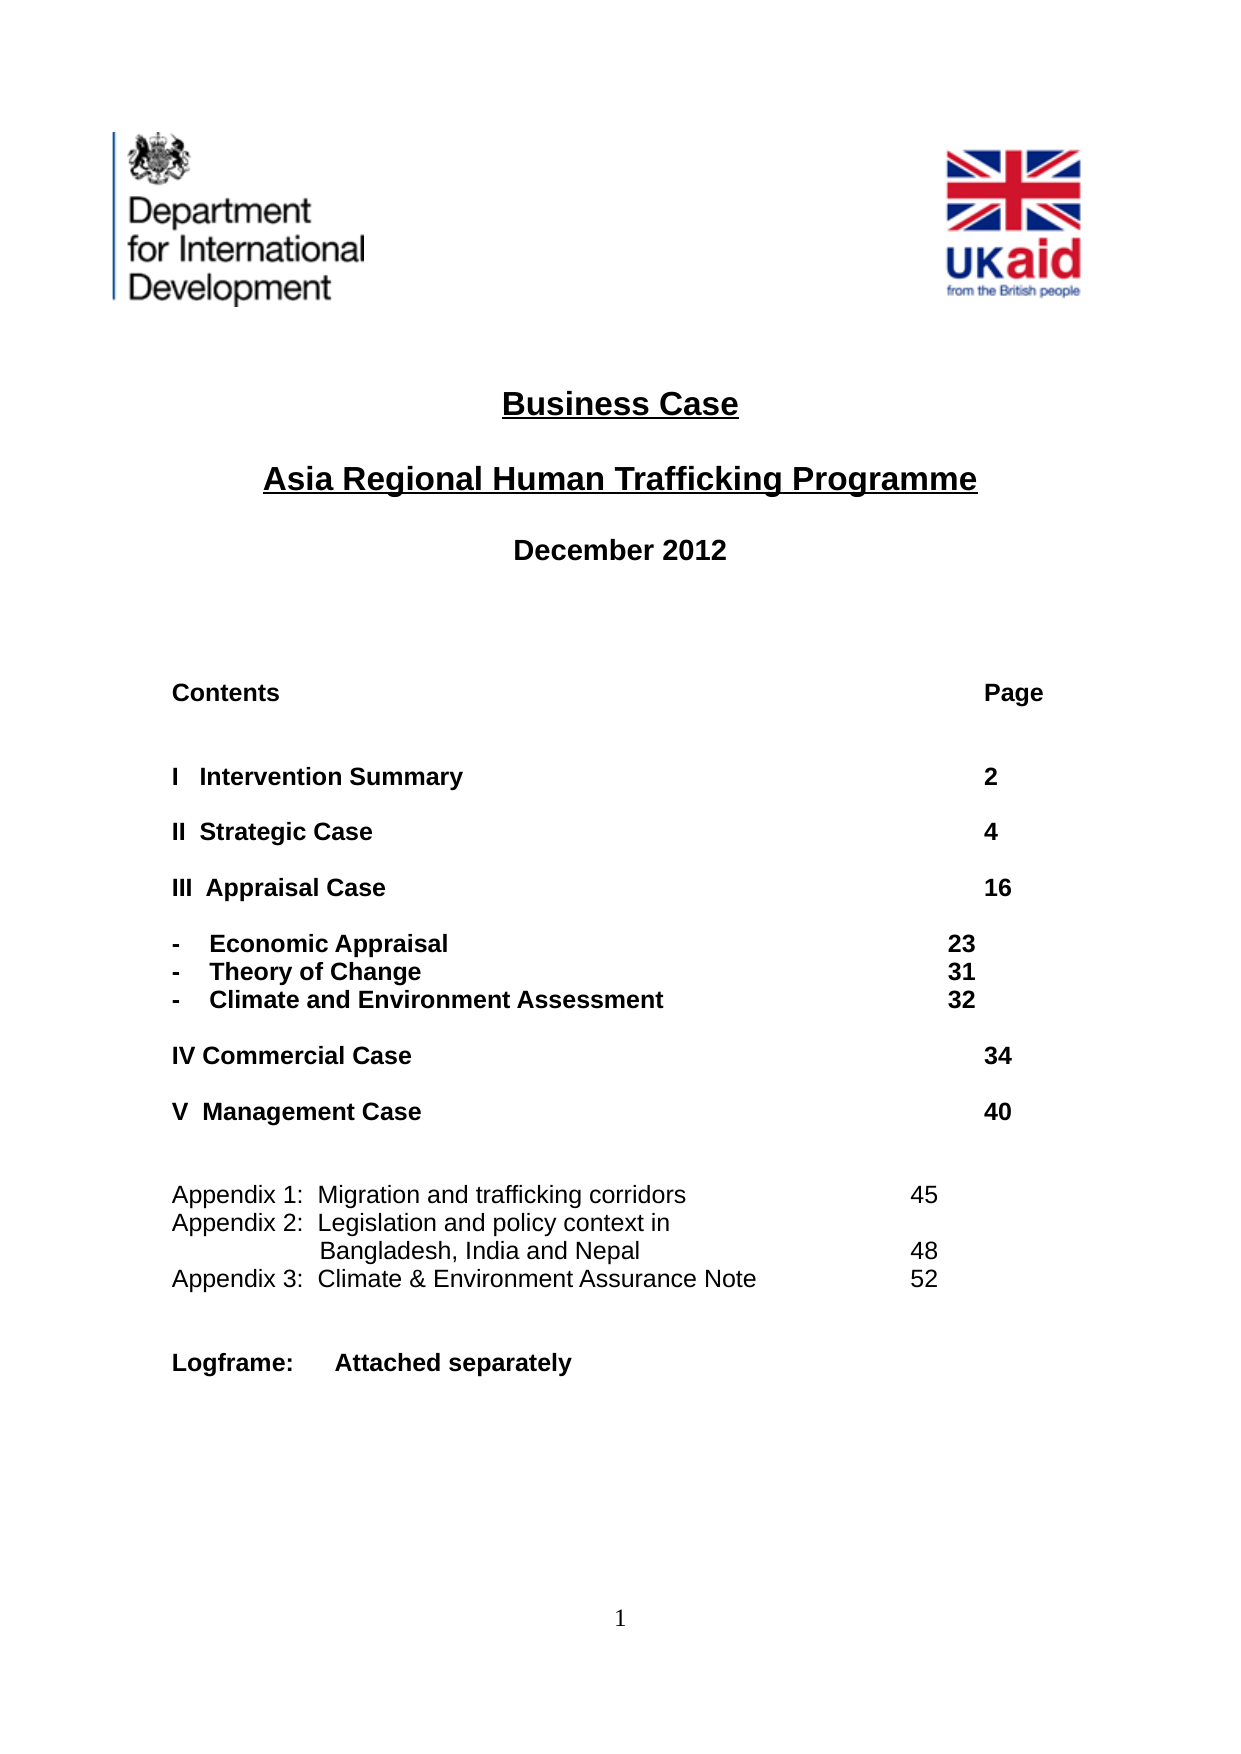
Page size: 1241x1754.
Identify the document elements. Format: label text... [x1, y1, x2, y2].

text Appendix 1: Migration and trafficking corridors 45 [172, 1181, 1128, 1209]
list Theory of Change 31 [172, 958, 1128, 986]
text Contents Page [172, 679, 1128, 707]
text II Strategic Case 4 [172, 818, 1128, 846]
text Appendix 3: Climate & Environment Assurance Note 52 [172, 1265, 1128, 1293]
picture [112, 132, 364, 307]
text III Appraisal Case 16 [172, 874, 1128, 902]
text Appendix 2: Legislation and policy context in [172, 1209, 1128, 1237]
picture [915, 136, 1112, 307]
text Business Case [112, 385, 1128, 422]
text Bangladesh, India and Nepal 48 [319, 1237, 1128, 1265]
list Climate and Environment Assessment 32 [172, 986, 1128, 1014]
text V Management Case 40 [172, 1097, 1128, 1125]
text December 2012 [112, 534, 1128, 567]
list Economic Appraisal 23 [172, 930, 1128, 958]
text Logframe: Attached separately [172, 1349, 1128, 1377]
text Asia Regional Human Trafficking Programme [112, 460, 1128, 497]
text I Intervention Summary 2 [172, 762, 1128, 790]
text IV Commercial Case 34 [172, 1042, 1128, 1069]
